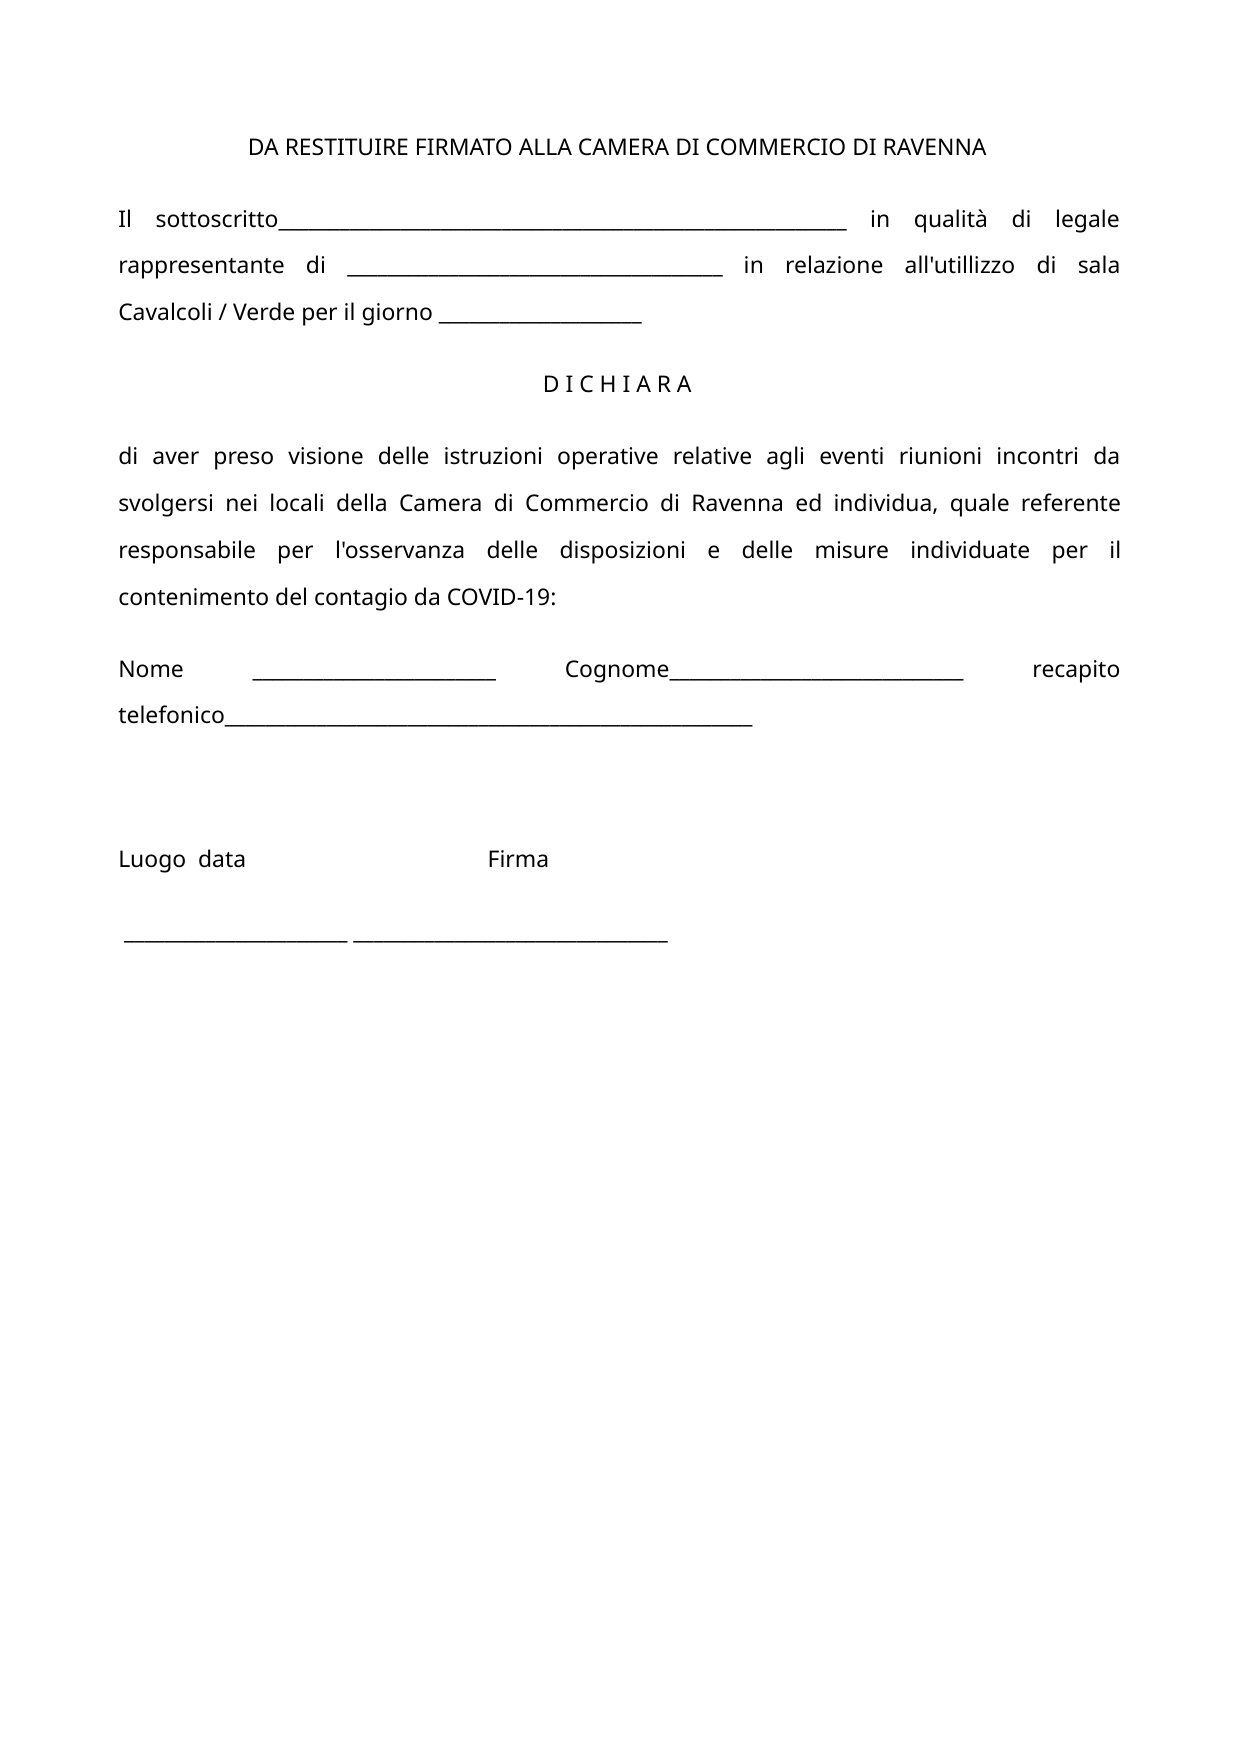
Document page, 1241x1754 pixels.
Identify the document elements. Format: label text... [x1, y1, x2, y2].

text D I C H I A R A [118, 368, 1122, 399]
text Nome ________________________ Cognome_____________________________ recapito telefonico____________________________________________________ [118, 652, 1122, 731]
text di aver preso visione delle istruzioni operative relative agli eventi riunioni incontri da svolgersi nei locali della Camera di Commercio di Ravenna ed individua, quale referente responsabile per l'osservanza delle disposizioni e delle misure individuate per il contenimento del contagio da COVID-19: [118, 440, 1122, 612]
text DA RESTITUIRE FIRMATO ALLA CAMERA DI COMMERCIO DI RAVENNA [118, 131, 1122, 162]
text Luogo data Firma [118, 843, 1122, 874]
text Il sottoscritto________________________________________________________ in qualità di legale rappresentante di _____________________________________ in relazione all'utillizzo di sala Cavalcoli / Verde per il giorno ____________________ [118, 202, 1122, 327]
text ______________________ _______________________________ [118, 915, 1122, 946]
